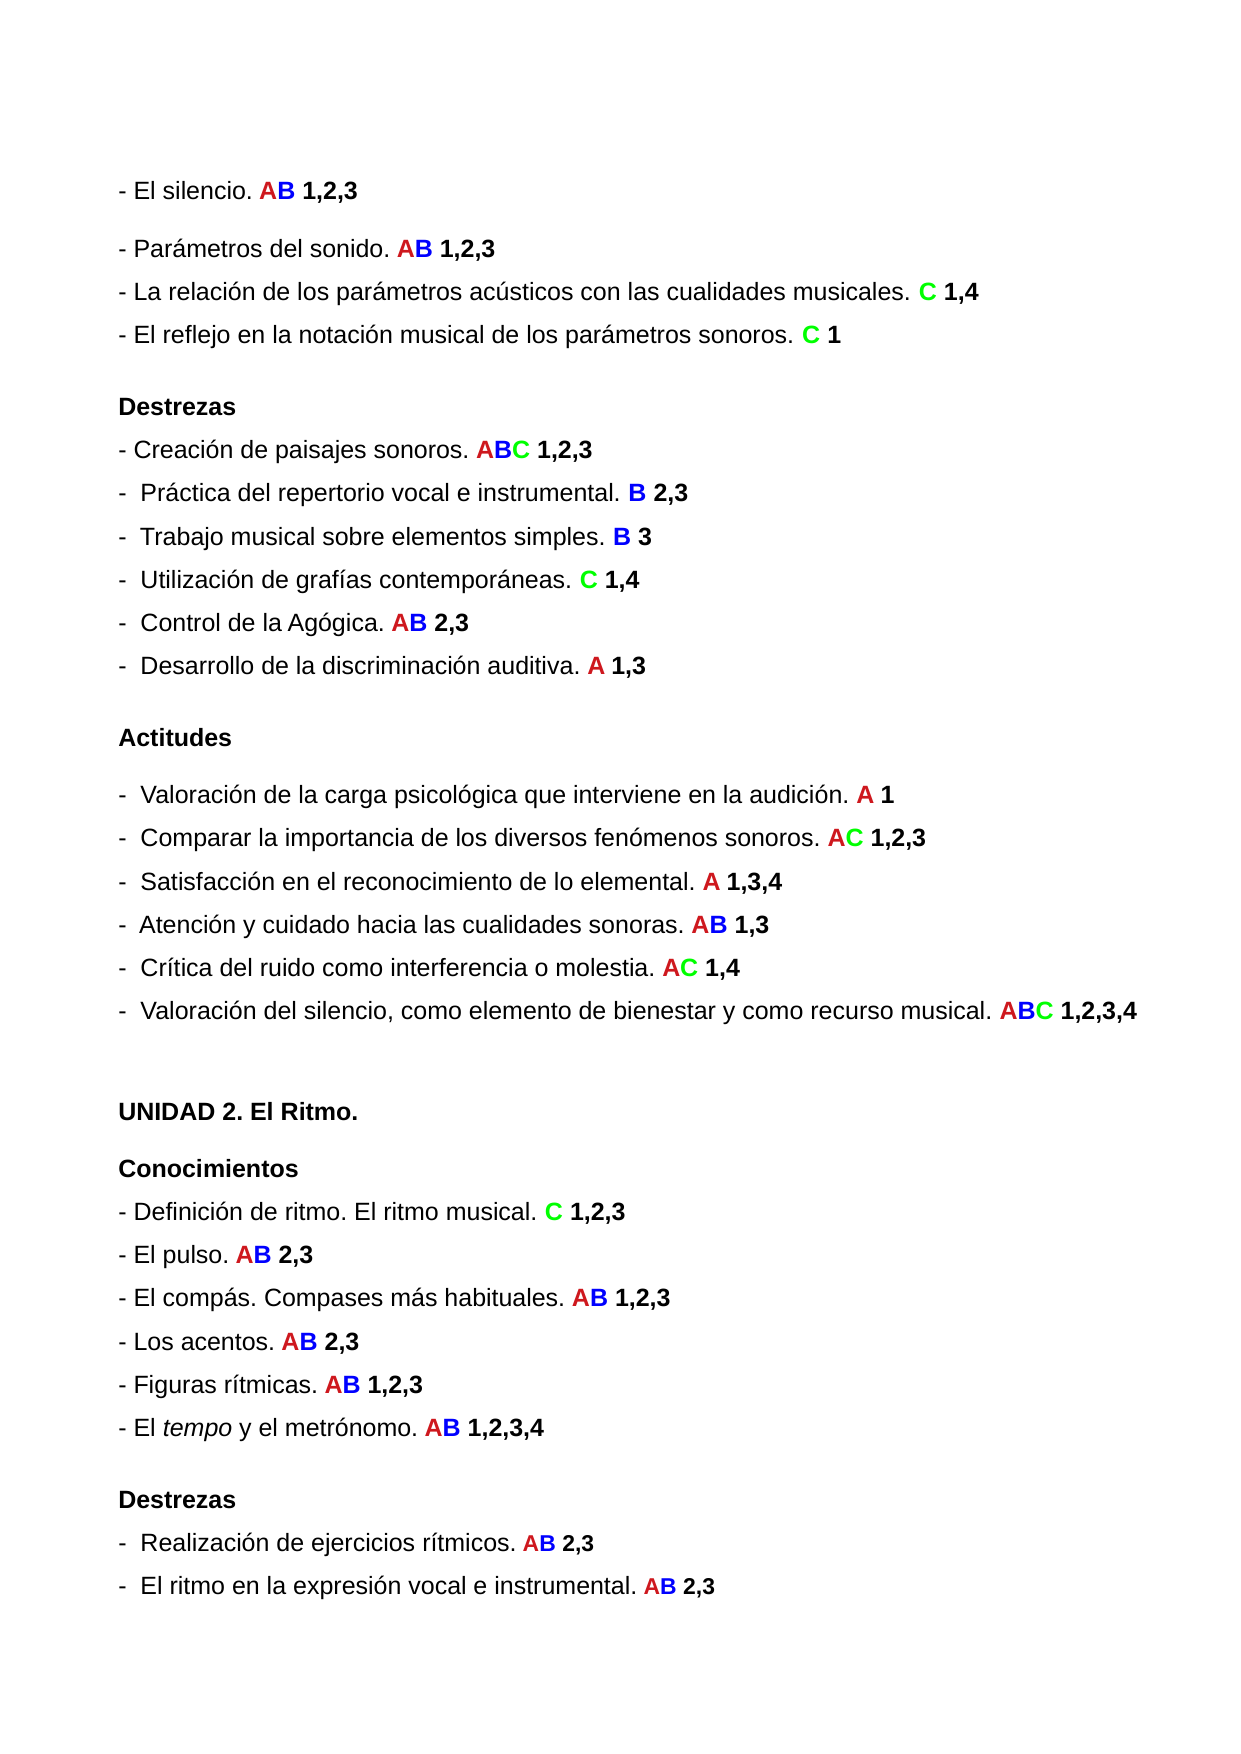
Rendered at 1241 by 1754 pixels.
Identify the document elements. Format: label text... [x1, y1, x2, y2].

text - Valoración de la carga psicológica que interviene en la audición. A 1 [118, 780, 1122, 809]
text - Trabajo musical sobre elementos simples. B 3 [118, 522, 1122, 550]
text - Parámetros del sonido. AB 1,2,3 [118, 234, 1122, 263]
text - Atención y cuidado hacia las cualidades sonoras. AB 1,3 [118, 910, 1122, 938]
subtitle Destrezas [118, 1485, 1122, 1513]
text - La relación de los parámetros acústicos con las cualidades musicales. C 1,4 [118, 277, 1122, 306]
text Conocimientos [118, 1154, 1122, 1183]
text - Desarrollo de la discriminación auditiva. A 1,3 [118, 651, 1122, 680]
text - Satisfacción en el reconocimiento de lo elemental. A 1,3,4 [118, 867, 1122, 895]
text - El silencio. AB 1,2,3 [118, 176, 1122, 205]
text - El pulso. AB 2,3 [118, 1240, 1122, 1269]
text - El reflejo en la notación musical de los parámetros sonoros. C 1 [118, 320, 1122, 349]
text - Control de la Agógica. AB 2,3 [118, 608, 1122, 637]
text - Los acentos. AB 2,3 [118, 1327, 1122, 1355]
text - Definición de ritmo. El ritmo musical. C 1,2,3 [118, 1197, 1122, 1226]
text - Figuras rítmicas. AB 1,2,3 [118, 1370, 1122, 1398]
text - Comparar la importancia de los diversos fenómenos sonoros. AC 1,2,3 [118, 823, 1122, 852]
text - Creación de paisajes sonoros. ABC 1,2,3 [118, 435, 1122, 464]
subtitle UNIDAD 2. El Ritmo. [118, 1097, 1122, 1125]
text - El tempo y el metrónomo. AB 1,2,3,4 [118, 1413, 1122, 1442]
subtitle - Realización de ejercicios rítmicos. AB 2,3 [118, 1528, 1122, 1557]
subtitle - El ritmo en la expresión vocal e instrumental. AB 2,3 [118, 1571, 1122, 1600]
text - Práctica del repertorio vocal e instrumental. B 2,3 [118, 478, 1122, 507]
subtitle Actitudes [118, 723, 1122, 752]
text - Crítica del ruido como interferencia o molestia. AC 1,4 [118, 953, 1122, 982]
text - Utilización de grafías contemporáneas. C 1,4 [118, 565, 1122, 593]
subtitle Destrezas [118, 392, 1122, 421]
text - Valoración del silencio, como elemento de bienestar y como recurso musical. ABC 1,2,3,4 [118, 996, 1157, 1025]
text - El compás. Compases más habituales. AB 1,2,3 [118, 1283, 1122, 1312]
